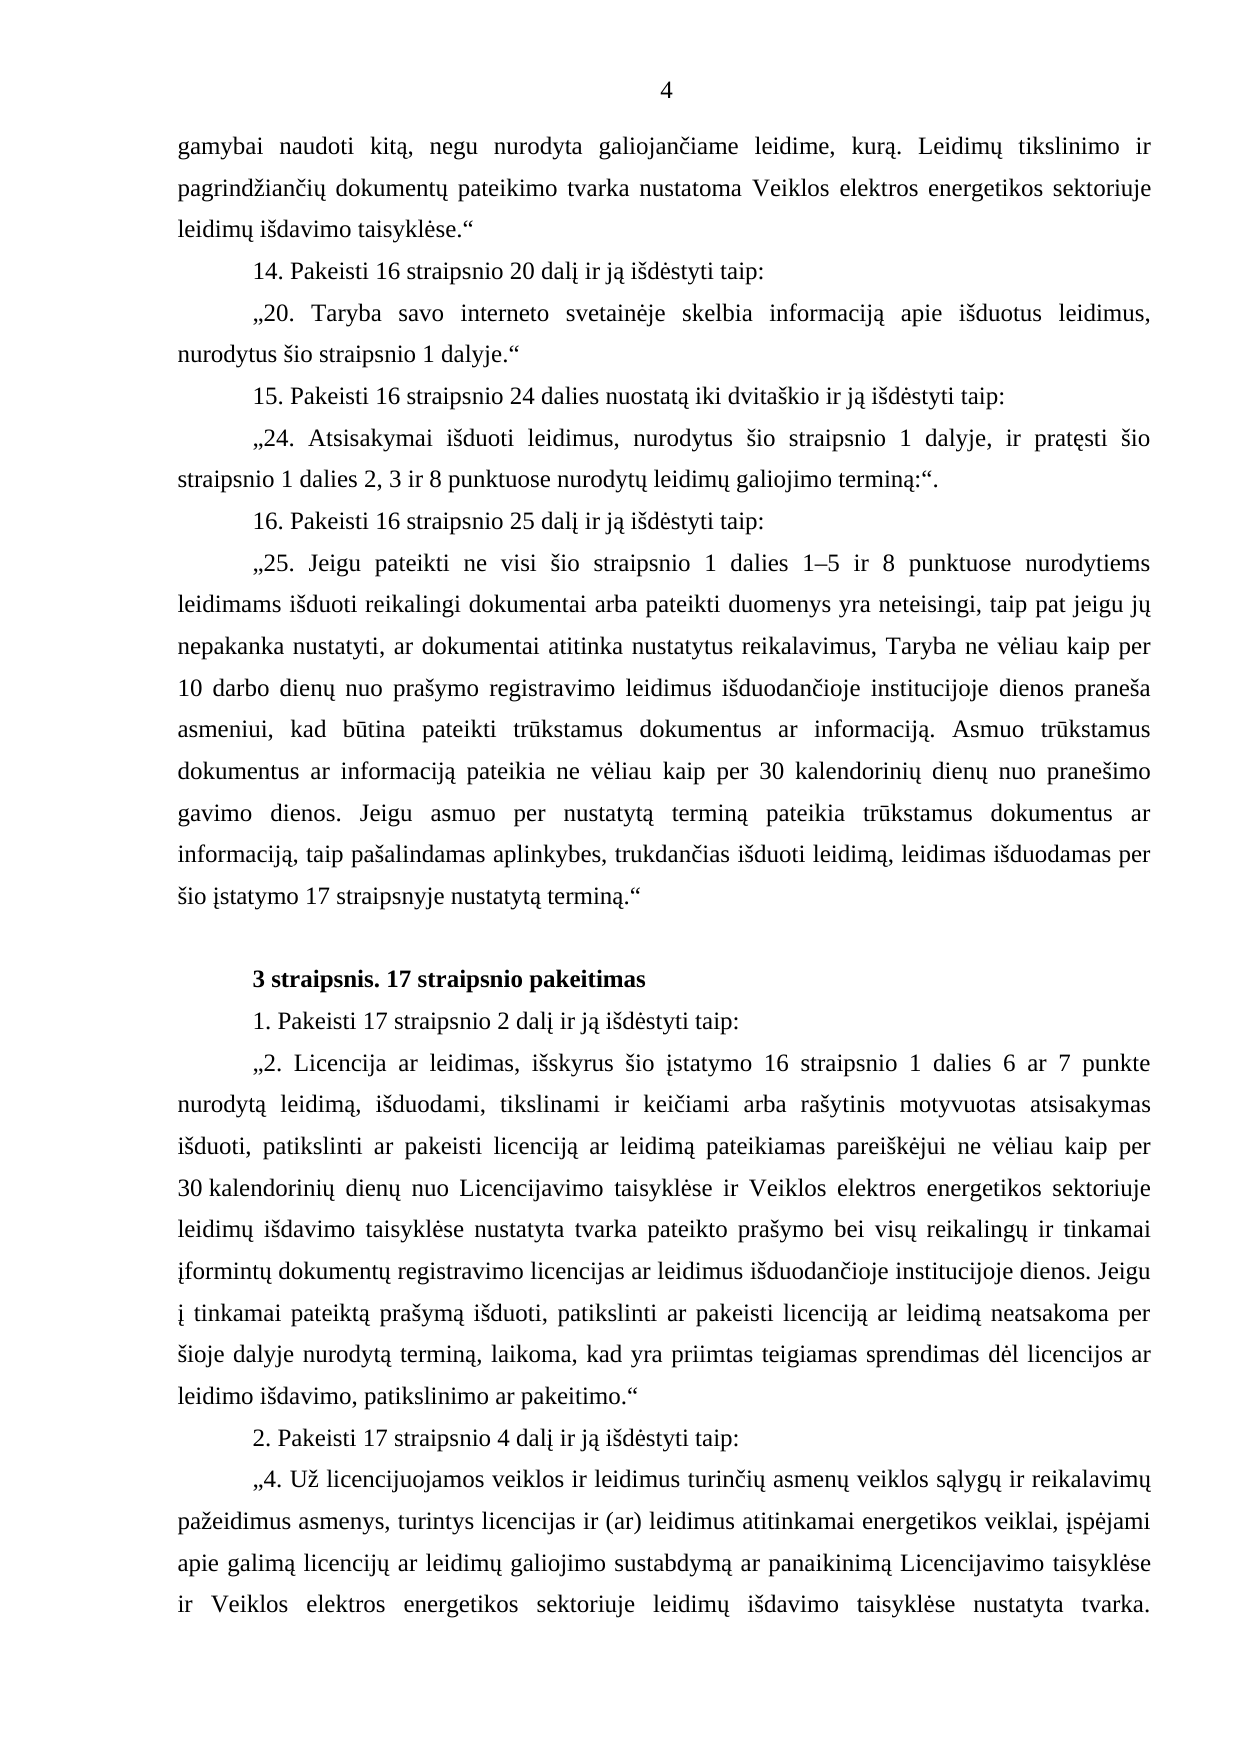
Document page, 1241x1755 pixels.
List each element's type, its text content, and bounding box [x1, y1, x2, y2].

text „20. Taryba savo interneto svetainėje skelbia informaciją apie išduotus leidimus, nurodytus šio straipsnio 1 dalyje.“ [177, 285, 1152, 368]
text 1. Pakeisti 17 straipsnio 2 dalį ir ją išdėstyti taip: [177, 993, 1152, 1035]
text 3 straipsnis. 17 straipsnio pakeitimas [177, 951, 1152, 993]
text 2. Pakeisti 17 straipsnio 4 dalį ir ją išdėstyti taip: [177, 1410, 1152, 1451]
text 16. Pakeisti 16 straipsnio 25 dalį ir ją išdėstyti taip: [177, 493, 1152, 535]
text gamybai naudoti kitą, negu nurodyta galiojančiame leidime, kurą. Leidimų tikslinimo ir pagrindžiančių dokumentų pateikimo tvarka nustatoma Veiklos elektros energetikos sektoriuje leidimų išdavimo taisyklėse.“ [177, 118, 1152, 243]
text 14. Pakeisti 16 straipsnio 20 dalį ir ją išdėstyti taip: [177, 243, 1152, 285]
text „25. Jeigu pateikti ne visi šio straipsnio 1 dalies 1–5 ir 8 punktuose nurodytiems leidimams išduoti reikalingi dokumentai arba pateikti duomenys yra neteisingi, taip pat jeigu jų nepakanka nustatyti, ar dokumentai atitinka nustatytus reikalavimus, Taryba ne vėliau kaip per 10 darbo dienų nuo prašymo registravimo leidimus išduodančioje institucijoje dienos praneša asmeniui, kad būtina pateikti trūkstamus dokumentus ar informaciją. Asmuo trūkstamus dokumentus ar informaciją pateikia ne vėliau kaip per 30 kalendorinių dienų nuo pranešimo gavimo dienos. Jeigu asmuo per nustatytą terminą pateikia trūkstamus dokumentus ar informaciją, taip pašalindamas aplinkybes, trukdančias išduoti leidimą, leidimas išduodamas per šio įstatymo 17 straipsnyje nustatytą terminą.“ [177, 535, 1152, 910]
text „4. Už licencijuojamos veiklos ir leidimus turinčių asmenų veiklos sąlygų ir reikalavimų pažeidimus asmenys, turintys licencijas ir (ar) leidimus atitinkamai energetikos veiklai, įspėjami apie galimą licencijų ar leidimų galiojimo sustabdymą ar panaikinimą Licencijavimo taisyklėse ir Veiklos elektros energetikos sektoriuje leidimų išdavimo taisyklėse nustatyta tvarka. [177, 1451, 1152, 1618]
text „24. Atsisakymai išduoti leidimus, nurodytus šio straipsnio 1 dalyje, ir pratęsti šio straipsnio 1 dalies 2, 3 ir 8 punktuose nurodytų leidimų galiojimo terminą:“. [177, 410, 1152, 493]
text „2. Licencija ar leidimas, išskyrus šio įstatymo 16 straipsnio 1 dalies 6 ar 7 punkte nurodytą leidimą, išduodami, tikslinami ir keičiami arba rašytinis motyvuotas atsisakymas išduoti, patikslinti ar pakeisti licenciją ar leidimą pateikiamas pareiškėjui ne vėliau kaip per 30 kalendorinių dienų nuo Licencijavimo taisyklėse ir Veiklos elektros energetikos sektoriuje leidimų išdavimo taisyklėse nustatyta tvarka pateikto prašymo bei visų reikalingų ir tinkamai įformintų dokumentų registravimo licencijas ar leidimus išduodančioje institucijoje dienos. Jeigu į tinkamai pateiktą prašymą išduoti, patikslinti ar pakeisti licenciją ar leidimą neatsakoma per šioje dalyje nurodytą terminą, laikoma, kad yra priimtas teigiamas sprendimas dėl licencijos ar leidimo išdavimo, patikslinimo ar pakeitimo.“ [177, 1035, 1152, 1410]
text 15. Pakeisti 16 straipsnio 24 dalies nuostatą iki dvitaškio ir ją išdėstyti taip: [177, 368, 1152, 410]
